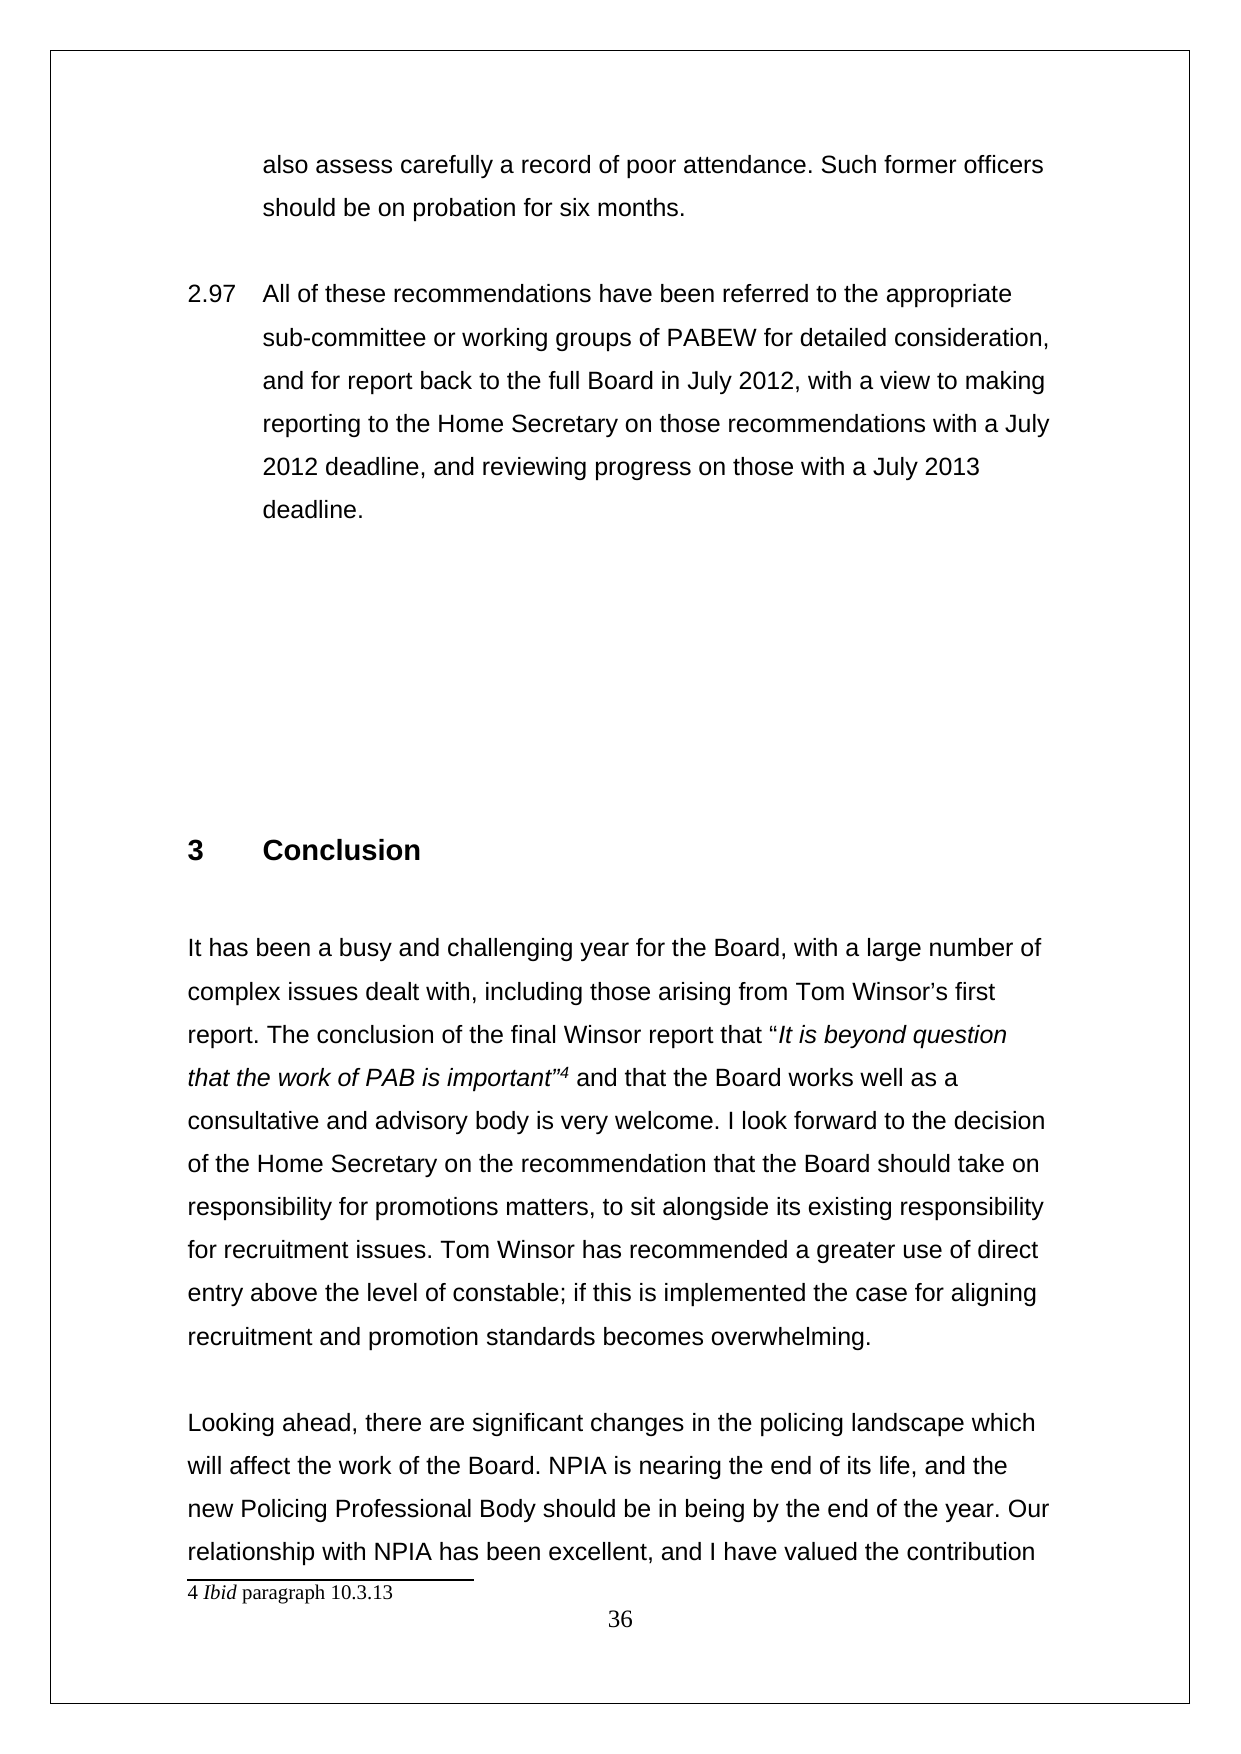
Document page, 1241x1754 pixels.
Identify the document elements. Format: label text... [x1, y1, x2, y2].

text 2.97 All of these recommendations have been referred to the appropriate sub-committee or working groups of PABEW for detailed consideration, and for report back to the full Board in July 2012, with a view to making reporting to the Home Secretary on those recommendations with a July 2012 deadline, and reviewing progress on those with a July 2013 deadline. [187, 279, 1053, 524]
text Ibid paragraph 10.3.13 [187, 1580, 1053, 1604]
text also assess carefully a record of poor attendance. Such former officers should be on probation for six months. [187, 150, 1053, 222]
text It has been a busy and challenging year for the Board, with a large number of complex issues dealt with, including those arising from Tom Winsor’s first report. The conclusion of the final Winsor report that “It is beyond question that the work of PAB is important” and that the Board works well as a consultative and advisory body is very welcome. I look forward to the decision of the Home Secretary on the recommendation that the Board should take on responsibility for promotions matters, to sit alongside its existing responsibility for recruitment issues. Tom Winsor has recommended a greater use of direct entry above the level of constable; if this is implemented the case for aligning recruitment and promotion standards becomes overwhelming. [187, 933, 1053, 1350]
text Looking ahead, there are significant changes in the policing landscape which will affect the work of the Board. NPIA is nearing the end of its life, and the new Policing Professional Body should be in being by the end of the year. Our relationship with NPIA has been excellent, and I have valued the contribution [187, 1408, 1053, 1566]
text 3 Conclusion [187, 833, 1053, 866]
